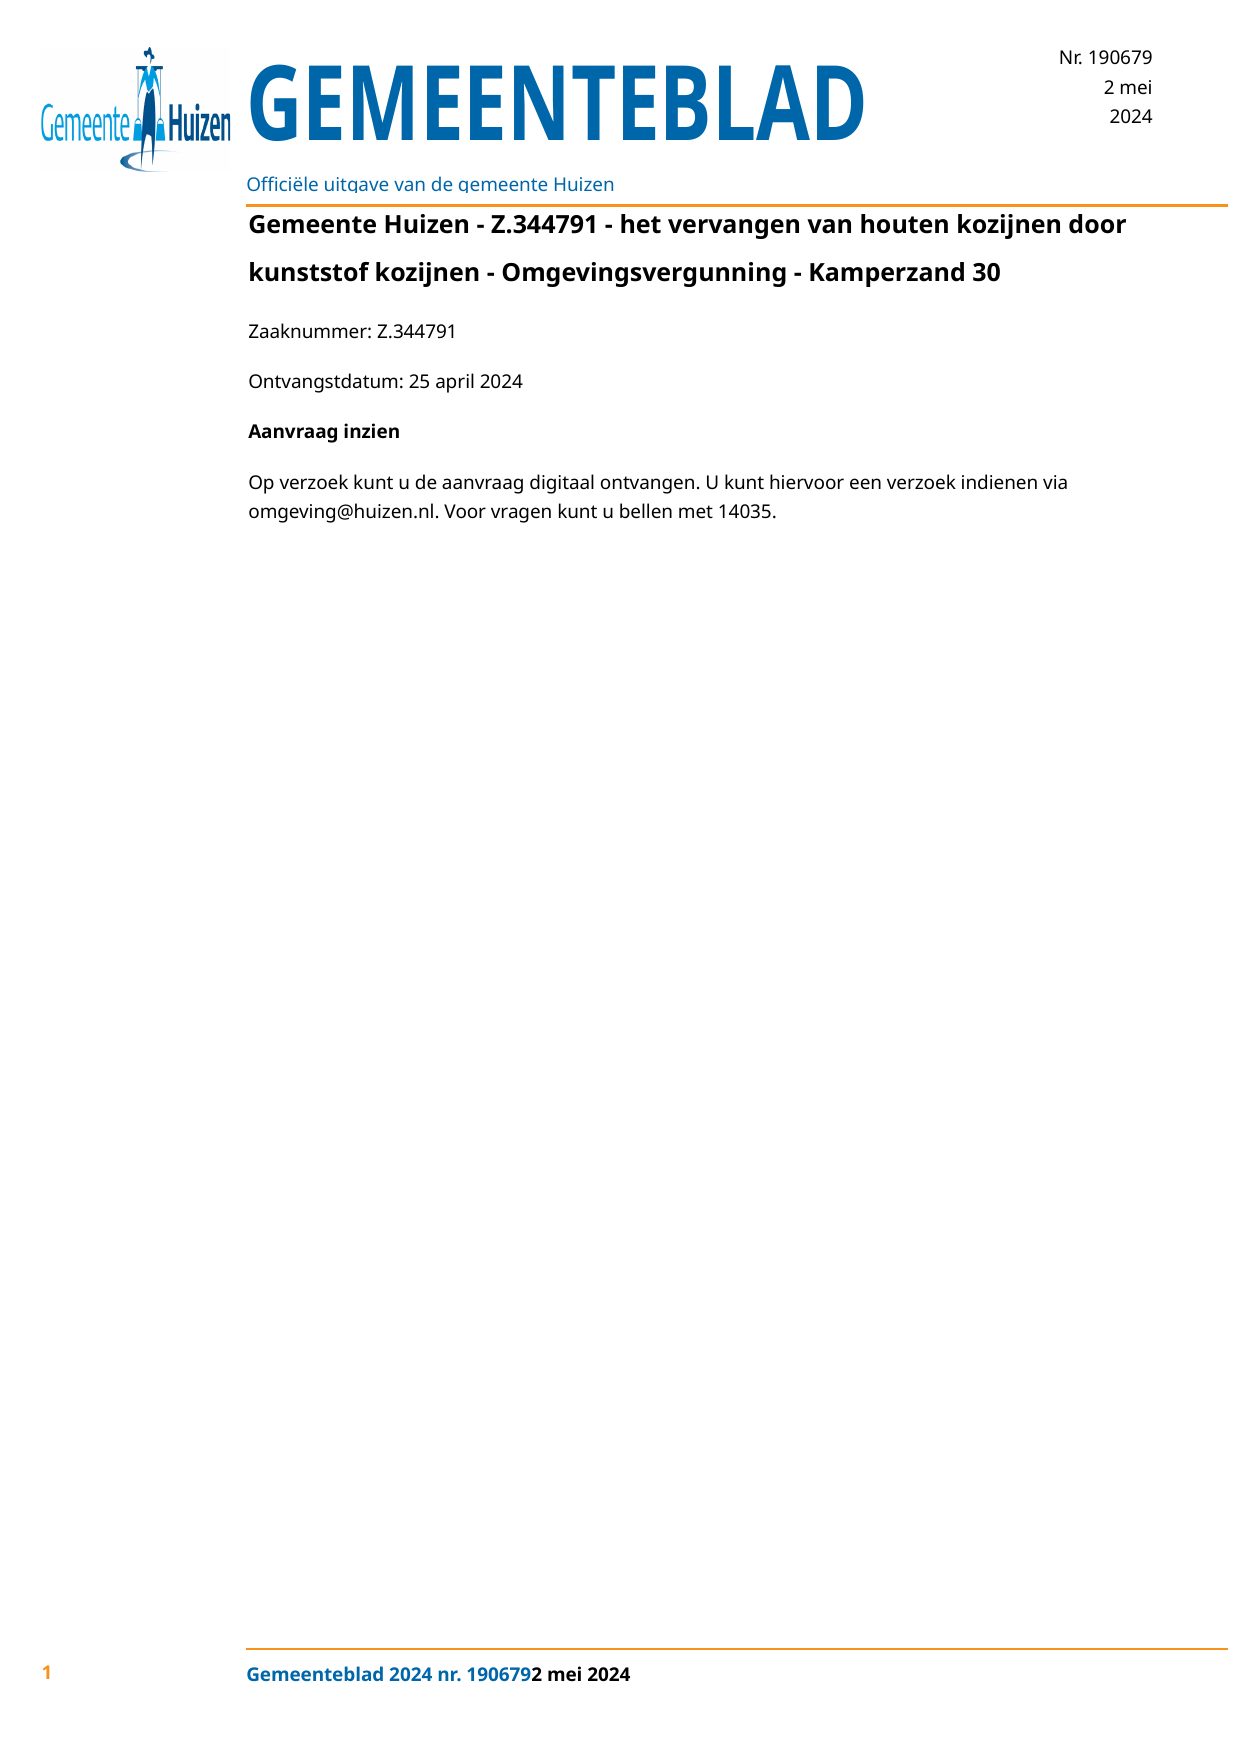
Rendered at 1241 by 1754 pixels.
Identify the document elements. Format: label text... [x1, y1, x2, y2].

text Op verzoek kunt u de aanvraag digitaal ontvangen. U kunt hiervoor een verzoek indienen via omgeving@huizen.nl. Voor vragen kunt u bellen met 14035. [248, 469, 1152, 524]
text Ontvangstdatum: 25 april 2024 [248, 368, 1152, 394]
text Zaaknummer: Z.344791 [248, 318, 1152, 344]
text Aanvraag inzien [248, 419, 1152, 444]
text Gemeente Huizen - Z.344791 - het vervangen van houten kozijnen door kunststof kozijnen - Omgevingsvergunning - Kamperzand 30 [248, 207, 1152, 288]
picture [41, 47, 231, 172]
